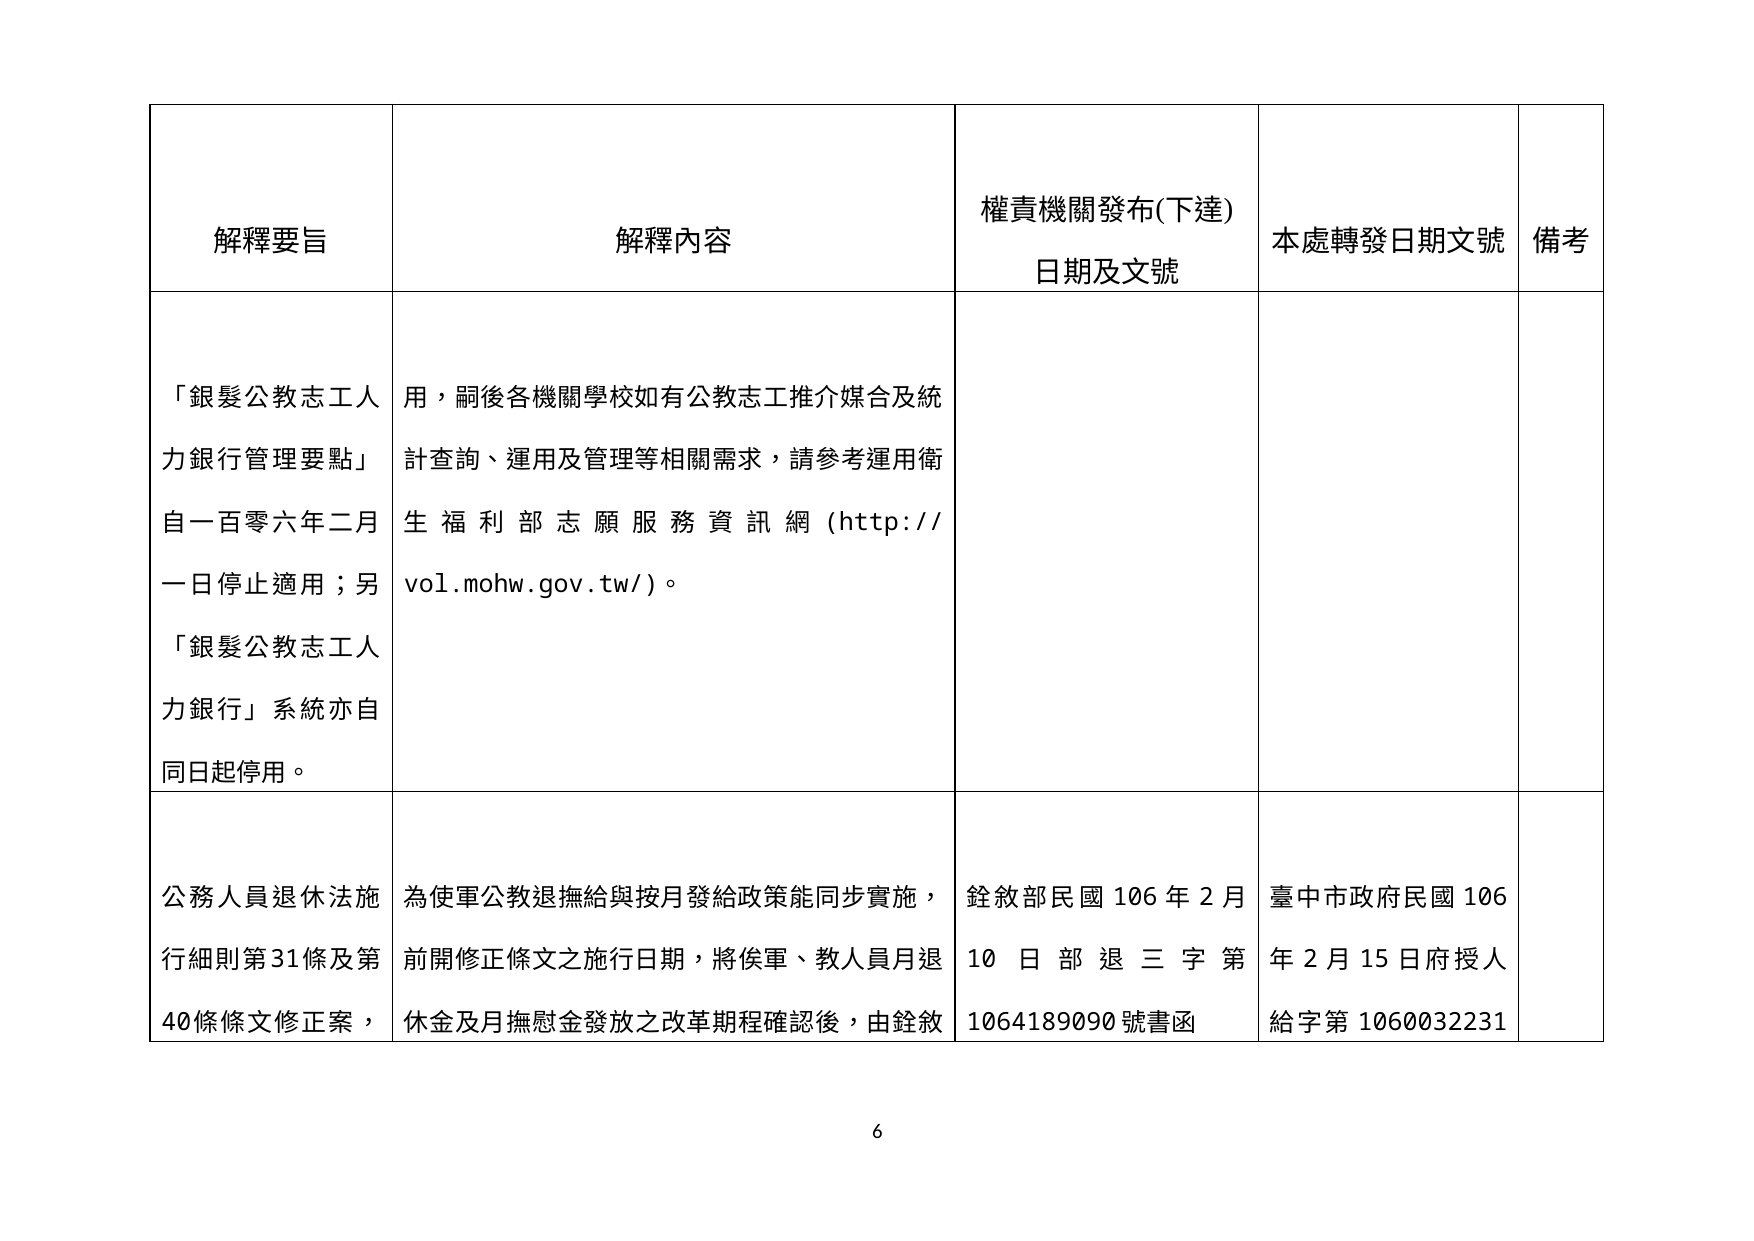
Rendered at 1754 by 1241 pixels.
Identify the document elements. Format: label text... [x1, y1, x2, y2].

table_header 解釋要旨 [151, 105, 392, 291]
table_header 本處轉發日期文號 [1259, 105, 1518, 291]
table_cell [1259, 292, 1518, 791]
table_cell [956, 292, 1258, 791]
table_cell 公務人員退休法施行細則第31條及第40條條文修正案， [151, 792, 392, 1041]
table_header 解釋內容 [393, 105, 954, 291]
table_cell 銓敘部民國106年2月10日部退三字第1064189090號書函 [956, 792, 1258, 1041]
table_cell [1519, 792, 1603, 1041]
table_cell [1519, 292, 1603, 791]
table_cell 用，嗣後各機關學校如有公教志工推介媒合及統計查詢、運用及管理等相關需求，請參考運用衛生福利部志願服務資訊網(http://vol.mohw.gov.tw/)。 [393, 292, 954, 791]
table_header 備考 [1519, 105, 1603, 291]
table_header 權責機關發布(下達)日期及文號 [956, 105, 1258, 291]
table_cell 臺中市政府民國106年2月15日府授人給字第1060032231 [1259, 792, 1518, 1041]
table_cell 「銀髮公教志工人力銀行管理要點」自一百零六年二月一日停止適用；另「銀髮公教志工人力銀行」系統亦自同日起停用。 [151, 292, 392, 791]
table_cell 為使軍公教退撫給與按月發給政策能同步實施，前開修正條文之施行日期，將俟軍、教人員月退休金及月撫慰金發放之改革期程確認後，由銓敘 [393, 792, 954, 1041]
